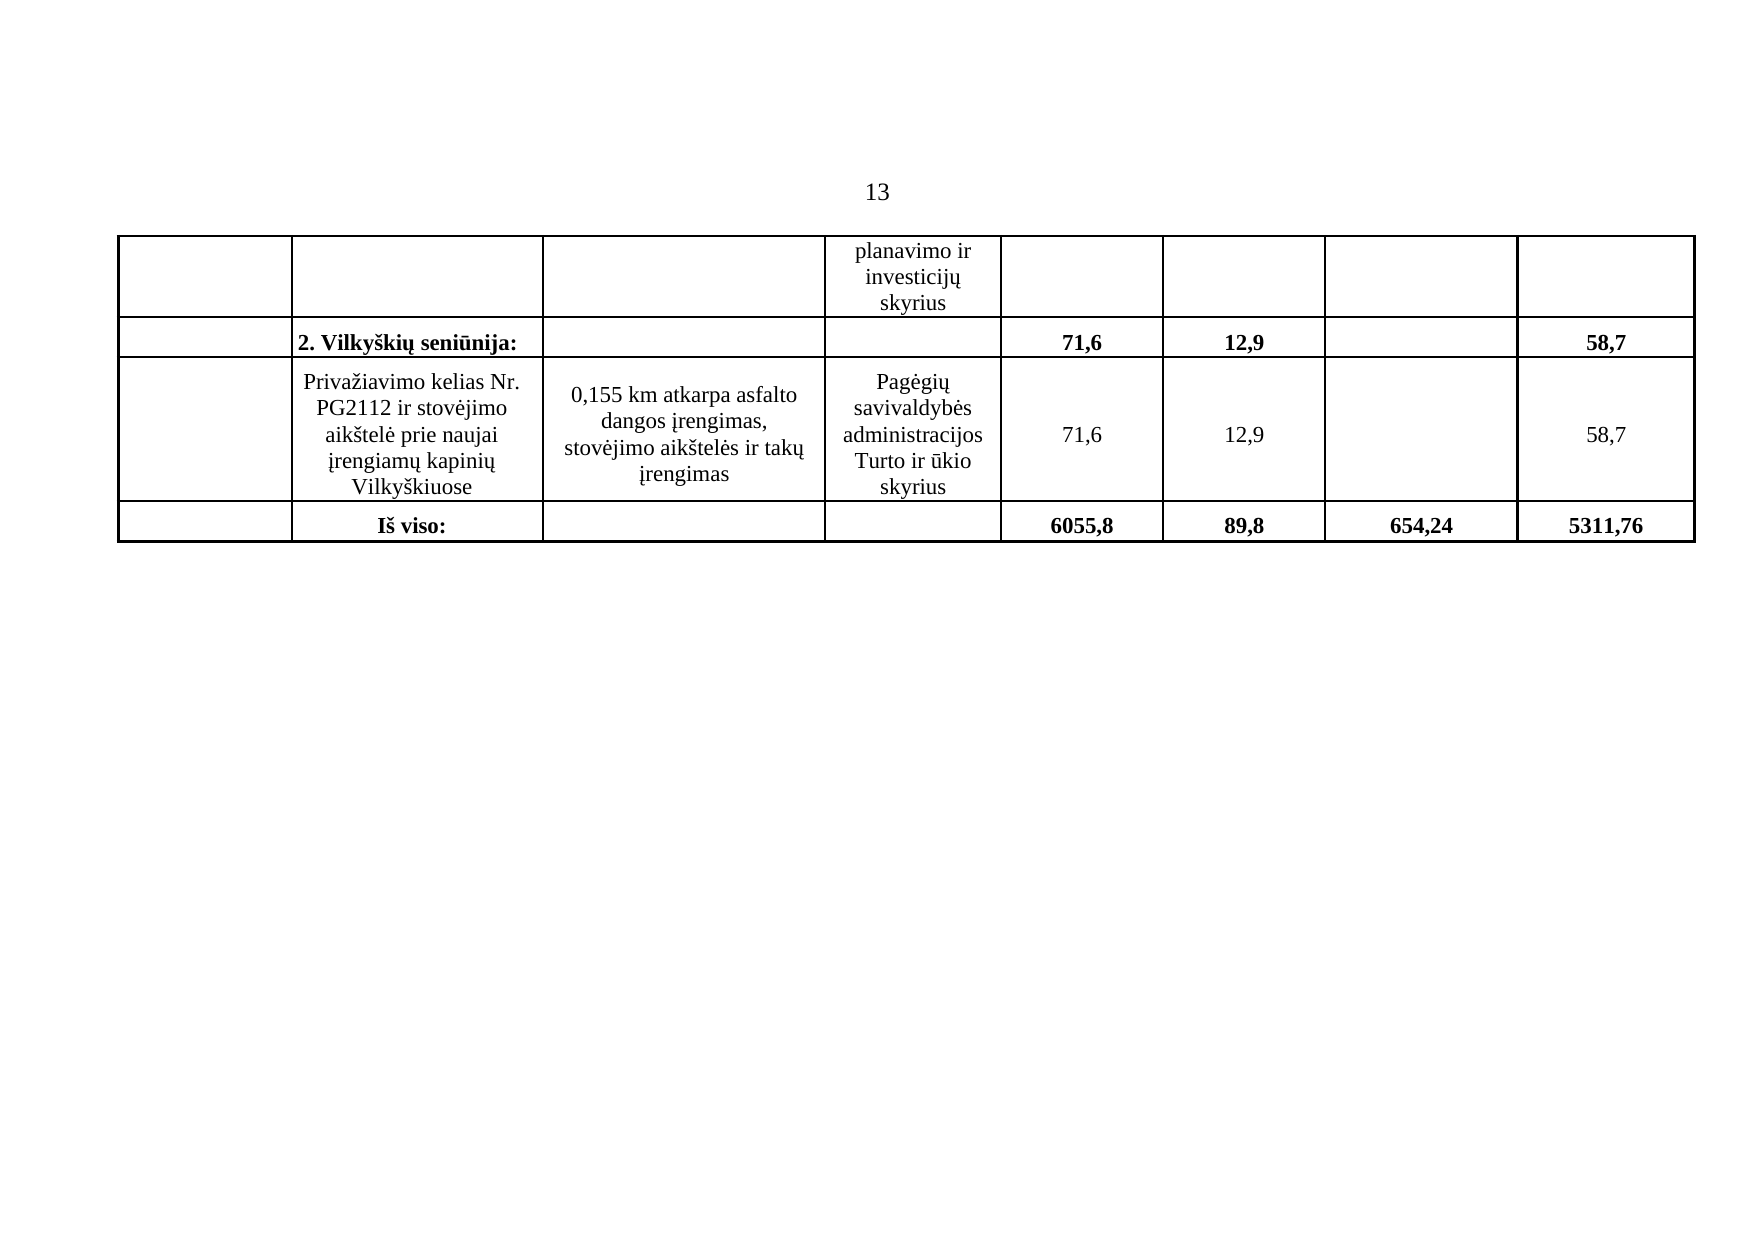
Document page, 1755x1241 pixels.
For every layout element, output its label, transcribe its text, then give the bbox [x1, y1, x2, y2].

table_cell 58,7 [1519, 318, 1693, 356]
table_cell [1326, 318, 1516, 356]
table_cell [1326, 358, 1516, 500]
table_cell 5311,76 [1519, 502, 1693, 540]
table_cell 71,6 [1002, 358, 1162, 500]
table_cell [120, 502, 291, 540]
table_cell 12,9 [1164, 358, 1324, 500]
table_cell [1519, 237, 1693, 316]
table_cell [826, 502, 1000, 540]
table_cell [120, 237, 291, 316]
table_cell 2. Vilkyškių seniūnija: [293, 318, 542, 356]
table_cell [544, 502, 824, 540]
table_cell Pagėgių savivaldybės administracijos Turto ir ūkio skyrius [826, 358, 1000, 500]
table_cell 0,155 km atkarpa asfalto dangos įrengimas, stovėjimo aikštelės ir takų įrengimas [544, 358, 824, 500]
table_cell [120, 358, 291, 500]
table_cell planavimo ir investicijų skyrius [826, 237, 1000, 316]
table_cell 71,6 [1002, 318, 1162, 356]
table_cell [1326, 237, 1516, 316]
table_cell 6055,8 [1002, 502, 1162, 540]
table_cell 12,9 [1164, 318, 1324, 356]
table_cell Iš viso: [293, 502, 542, 540]
table_cell 89,8 [1164, 502, 1324, 540]
table_cell [1002, 237, 1162, 316]
table_cell Privažiavimo kelias Nr. PG2112 ir stovėjimo aikštelė prie naujai įrengiamų kapinių Vilkyškiuose [293, 358, 542, 500]
table_cell [544, 318, 824, 356]
table_cell [120, 318, 291, 356]
table_cell 58,7 [1519, 358, 1693, 500]
table_cell [1164, 237, 1324, 316]
table_cell [544, 237, 824, 316]
table_cell [826, 318, 1000, 356]
table_cell [293, 237, 542, 316]
table_cell 654,24 [1326, 502, 1516, 540]
